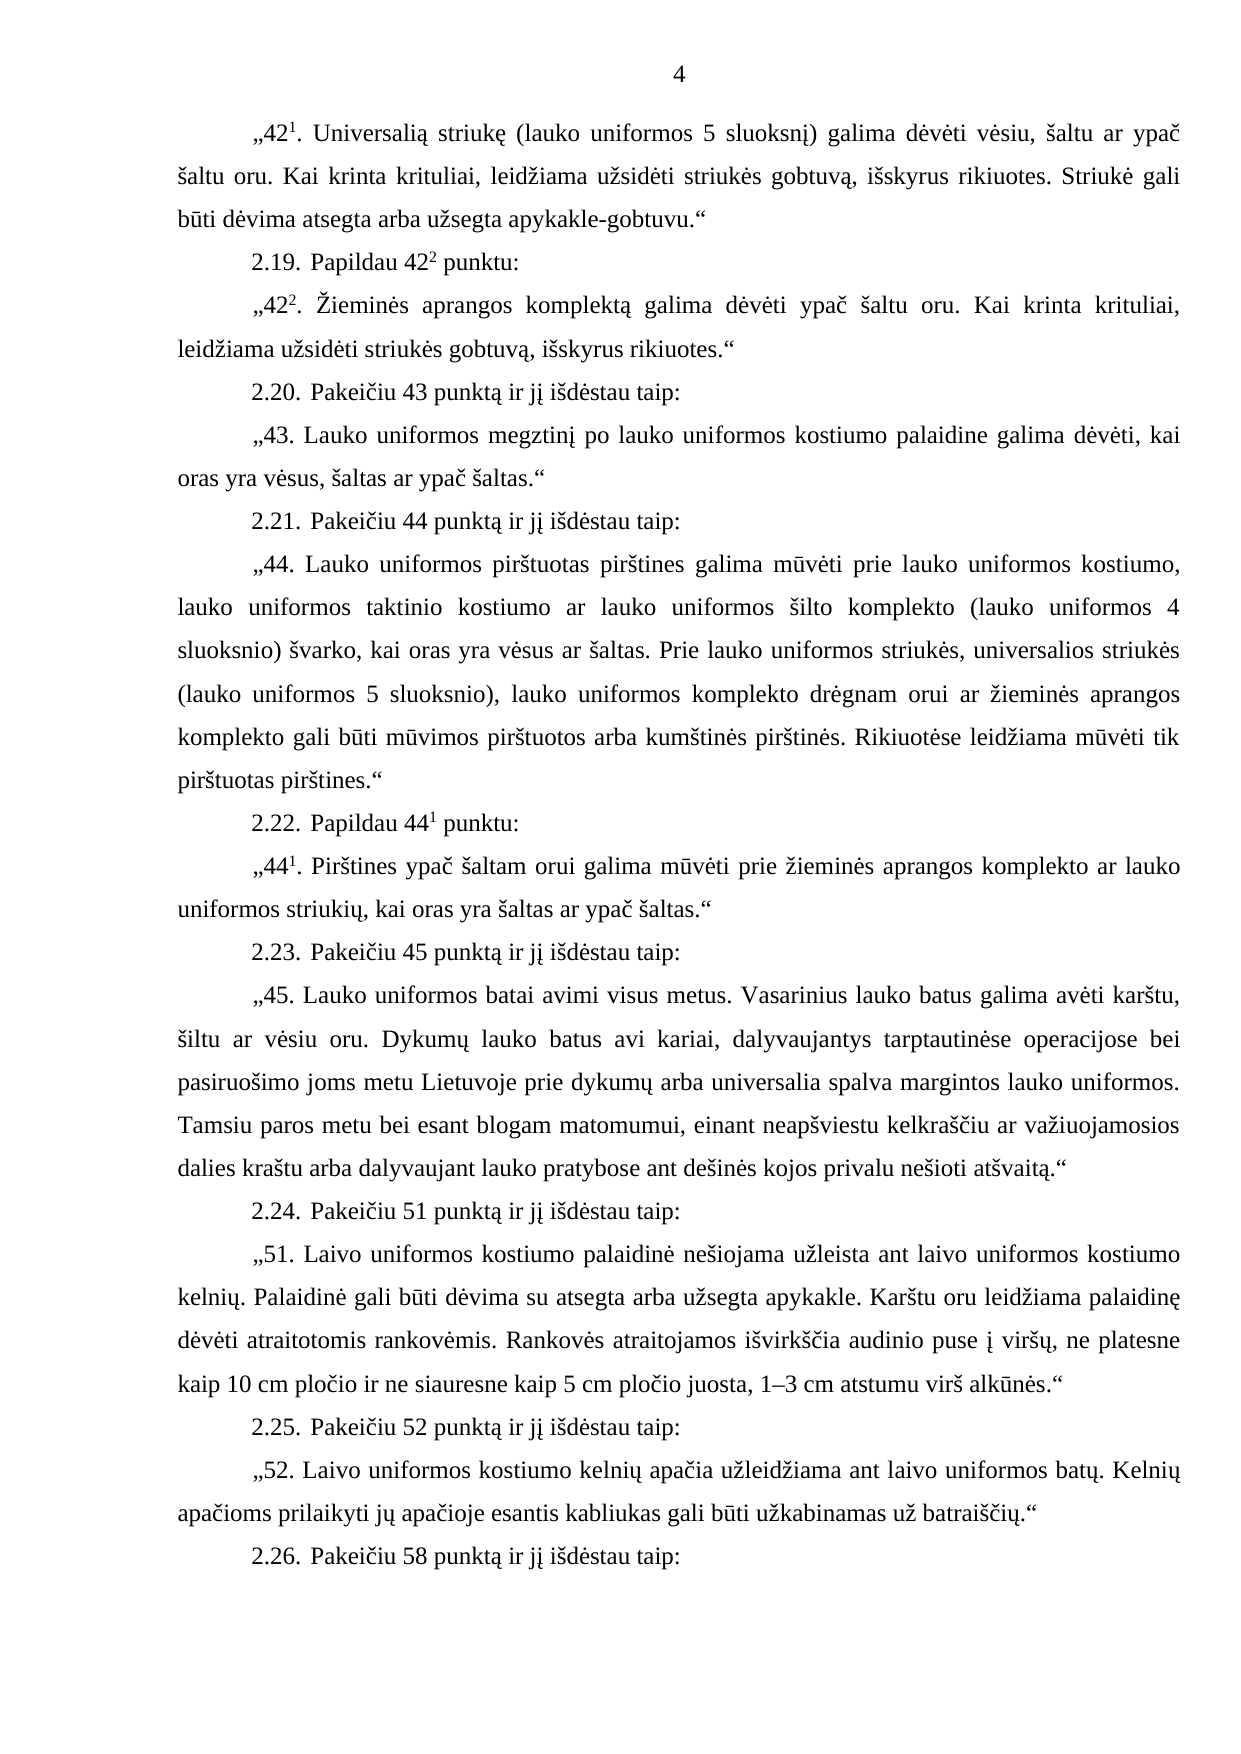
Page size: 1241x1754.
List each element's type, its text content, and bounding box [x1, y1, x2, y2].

text 2.26. Pakeičiu 58 punktą ir jį išdėstau taip: [251, 1541, 1181, 1570]
text 2.21. Pakeičiu 44 punktą ir jį išdėstau taip: [251, 506, 1181, 535]
text 2.19. Papildau 422 punktu: [251, 247, 1181, 276]
text „441. Pirštines ypač šaltam orui galima mūvėti prie žieminės aprangos komplekto ar lauko uniformos striukių, kai oras yra šaltas ar ypač šaltas.“ [177, 851, 1181, 923]
text 2.22. Papildau 441 punktu: [251, 808, 1181, 837]
text „43. Lauko uniformos megztinį po lauko uniformos kostiumo palaidine galima dėvėti, kai oras yra vėsus, šaltas ar ypač šaltas.“ [177, 420, 1181, 492]
text 2.20. Pakeičiu 43 punktą ir jį išdėstau taip: [251, 377, 1181, 406]
text 2.23. Pakeičiu 45 punktą ir jį išdėstau taip: [251, 937, 1181, 966]
text „44. Lauko uniformos pirštuotas pirštines galima mūvėti prie lauko uniformos kostiumo, lauko uniformos taktinio kostiumo ar lauko uniformos šilto komplekto (lauko uniformos 4 sluoksnio) švarko, kai oras yra vėsus ar šaltas. Prie lauko uniformos striukės, universalios striukės (lauko uniformos 5 sluoksnio), lauko uniformos komplekto drėgnam orui ar žieminės aprangos komplekto gali būti mūvimos pirštuotos arba kumštinės pirštinės. Rikiuotėse leidžiama mūvėti tik pirštuotas pirštines.“ [177, 549, 1181, 794]
text „422. Žieminės aprangos komplektą galima dėvėti ypač šaltu oru. Kai krinta krituliai, leidžiama užsidėti striukės gobtuvą, išskyrus rikiuotes.“ [177, 291, 1181, 362]
text „421. Universalią striukę (lauko uniformos 5 sluoksnį) galima dėvėti vėsiu, šaltu ar ypač šaltu oru. Kai krinta krituliai, leidžiama užsidėti striukės gobtuvą, išskyrus rikiuotes. Striukė gali būti dėvima atsegta arba užsegta apykakle-gobtuvu.“ [177, 118, 1181, 233]
text „51. Laivo uniformos kostiumo palaidinė nešiojama užleista ant laivo uniformos kostiumo kelnių. Palaidinė gali būti dėvima su atsegta arba užsegta apykakle. Karštu oru leidžiama palaidinę dėvėti atraitotomis rankovėmis. Rankovės atraitojamos išvirkščia audinio puse į viršų, ne platesne kaip 10 cm pločio ir ne siauresne kaip 5 cm pločio juosta, 1–3 cm atstumu virš alkūnės.“ [177, 1239, 1181, 1397]
text „52. Laivo uniformos kostiumo kelnių apačia užleidžiama ant laivo uniformos batų. Kelnių apačioms prilaikyti jų apačioje esantis kabliukas gali būti užkabinamas už batraiščių.“ [177, 1455, 1181, 1527]
text 2.25. Pakeičiu 52 punktą ir jį išdėstau taip: [251, 1412, 1181, 1441]
text 2.24. Pakeičiu 51 punktą ir jį išdėstau taip: [251, 1196, 1181, 1225]
text „45. Lauko uniformos batai avimi visus metus. Vasarinius lauko batus galima avėti karštu, šiltu ar vėsiu oru. Dykumų lauko batus avi kariai, dalyvaujantys tarptautinėse operacijose bei pasiruošimo joms metu Lietuvoje prie dykumų arba universalia spalva margintos lauko uniformos. Tamsiu paros metu bei esant blogam matomumui, einant neapšviestu kelkraščiu ar važiuojamosios dalies kraštu arba dalyvaujant lauko pratybose ant dešinės kojos privalu nešioti atšvaitą.“ [177, 981, 1181, 1182]
